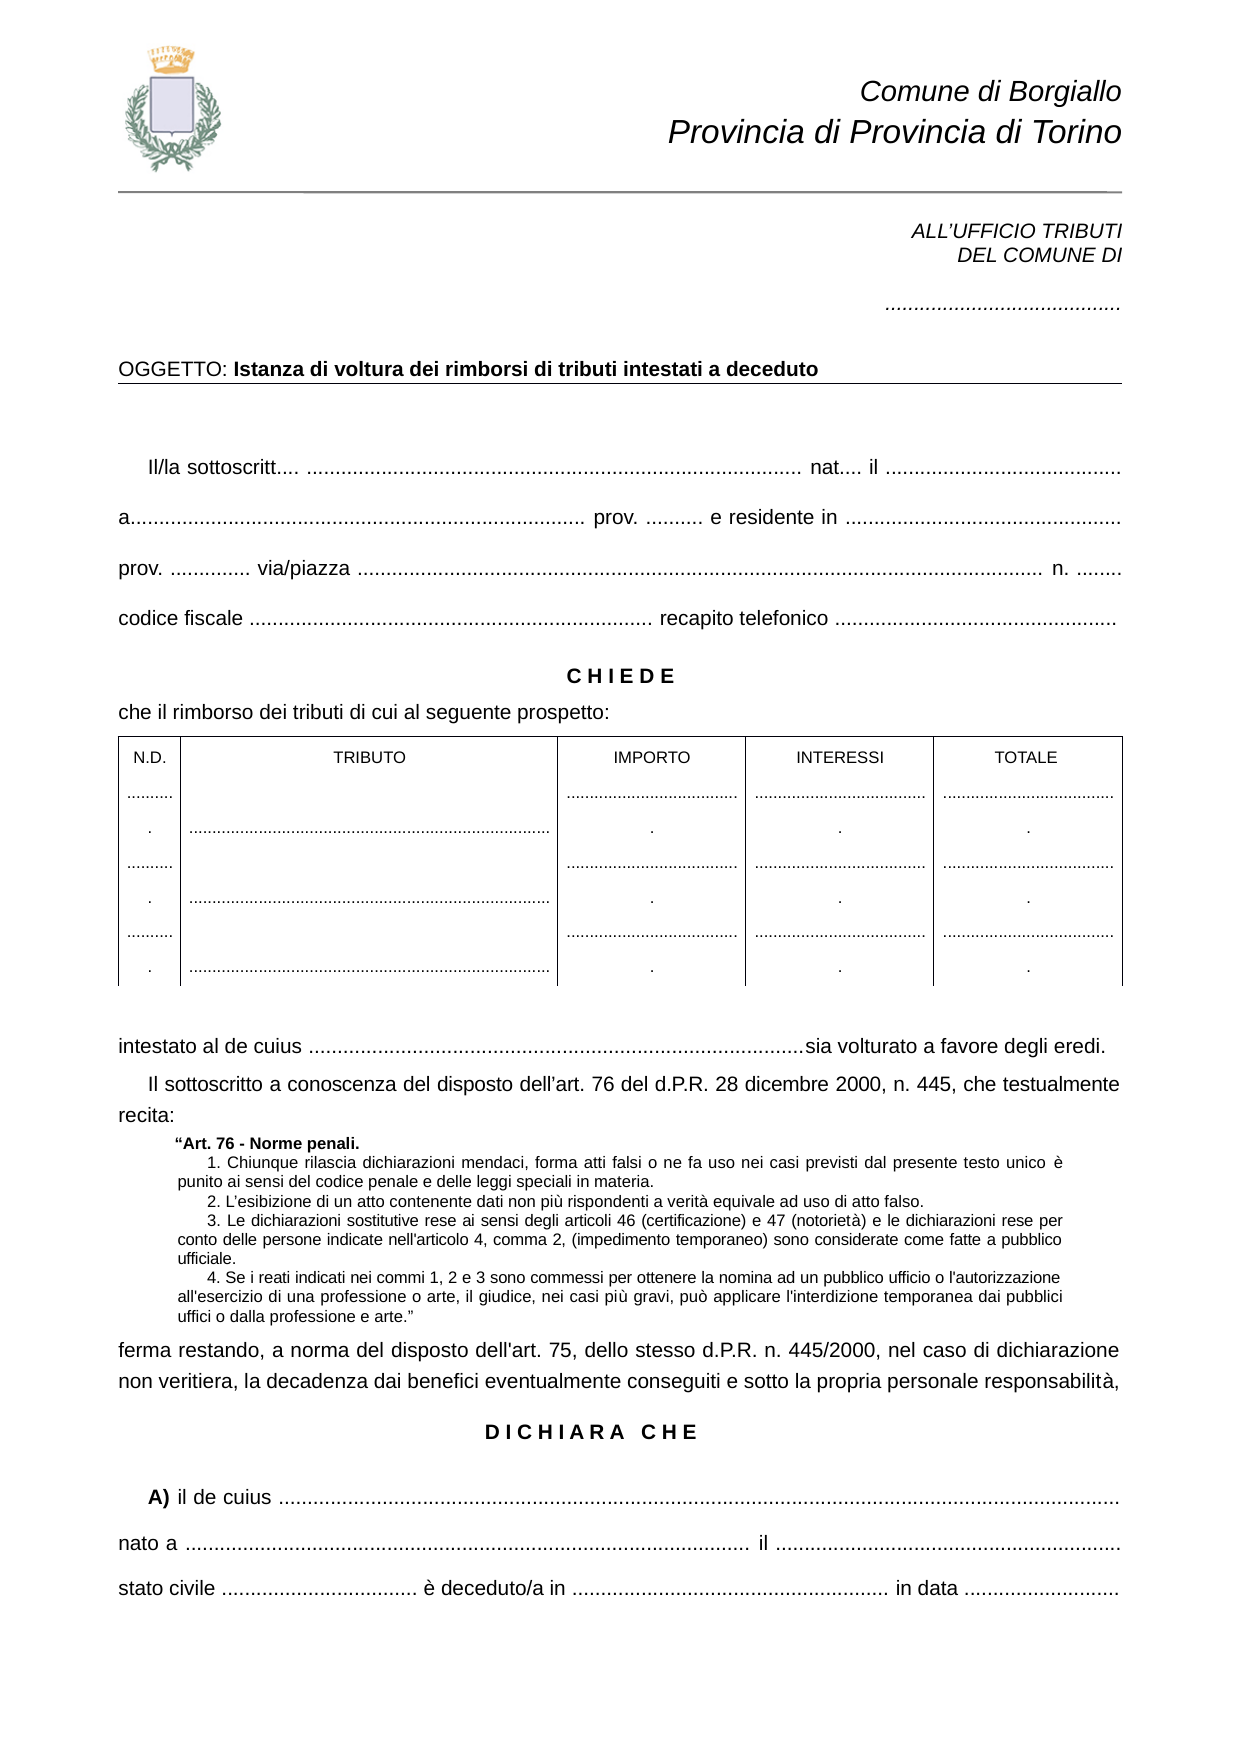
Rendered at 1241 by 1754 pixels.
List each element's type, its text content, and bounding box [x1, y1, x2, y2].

table_cell .............................................................................. [181, 916, 557, 986]
text 1. Chiunque rilascia dichiarazioni mendaci, forma atti falsi o ne fa uso nei casi previsti dal presente testo unico è punito ai sensi del codice penale e delle leggi speciali in materia. [177, 1153, 1063, 1191]
text DEL COMUNE DI [118, 243, 1122, 267]
table_cell ........... [119, 916, 180, 986]
table_cell ...................................... [558, 847, 745, 916]
table_cell ...................................... [746, 916, 933, 986]
table_cell ...................................... [934, 916, 1122, 986]
text 4. Se i reati indicati nei commi 1, 2 e 3 sono commessi per ottenere la nomina ad un pubblico ufficio o l'autorizzazione all'esercizio di una professione o arte, il giudice, nei casi più gravi, può applicare l'interdizione temporanea dai pubblici uffici o dalla professione e arte.” [177, 1268, 1063, 1326]
text Il sottoscritto a conoscenza del disposto dell’art. 76 del d.P.R. 28 dicembre 2000, n. 445, che testualmente recita: [118, 1072, 1122, 1127]
table_cell ...................................... [934, 778, 1122, 847]
table_cell ...................................... [558, 778, 745, 847]
table_cell .............................................................................. [181, 847, 557, 916]
table_header INTERESSI [746, 737, 933, 777]
table_cell ...................................... [746, 778, 933, 847]
list il de cuius .................................................................................................................................................. nato a .................................................................................................. il ............................................................ stato civile .................................. è deceduto/a in ....................................................... in data ........................... [118, 1473, 1122, 1603]
text 3. Le dichiarazioni sostitutive rese ai sensi degli articoli 46 (certificazione) e 47 (notorietà) e le dichiarazioni rese per conto delle persone indicate nell'articolo 4, comma 2, (impedimento temporaneo) sono considerate come fatte a pubblico ufficiale. [177, 1211, 1063, 1268]
text C H I E D E [118, 664, 1122, 688]
table_cell ........... [119, 778, 180, 847]
table_header IMPORTO [558, 737, 745, 777]
text Il/la sottoscritt.... ...................................................................................... nat.... il ......................................... a............................................................................... prov. .......... e residente in ................................................ prov. .............. via/piazza ....................................................................................................................... n. ........ codice fiscale ...................................................................... recapito telefonico ................................................. [118, 443, 1122, 632]
text ......................................... [118, 279, 1122, 318]
text ferma restando, a norma del disposto dell'art. 75, dello stesso d.P.R. n. 445/2000, nel caso di dichiarazione non veritiera, la decadenza dai benefici eventualmente conseguiti e sotto la propria personale responsabilità, [118, 1332, 1122, 1395]
table_header TOTALE [934, 737, 1122, 777]
table_cell ........... [119, 847, 180, 916]
text che il rimborso dei tributi di cui al seguente prospetto: [118, 700, 1122, 724]
table_cell .............................................................................. [181, 778, 557, 847]
text 2. L’esibizione di un atto contenente dati non più rispondenti a verità equivale ad uso di atto falso. [177, 1191, 1063, 1211]
text “Art. 76 - Norme penali. [174, 1134, 1122, 1153]
table_header N.D. [119, 737, 180, 777]
table_cell ...................................... [746, 847, 933, 916]
text ALL’UFFICIO TRIBUTI [118, 219, 1122, 243]
text OGGETTO: Istanza di voltura dei rimborsi di tributi intestati a deceduto [118, 357, 1122, 383]
table_header TRIBUTO [181, 737, 557, 777]
text D I C H I A R A C H E [118, 1420, 1063, 1444]
picture [122, 43, 224, 175]
table_cell ...................................... [558, 916, 745, 986]
table_cell ...................................... [934, 847, 1122, 916]
text intestato al de cuius ......................................................................................sia volturato a favore degli eredi. [118, 1022, 1122, 1060]
